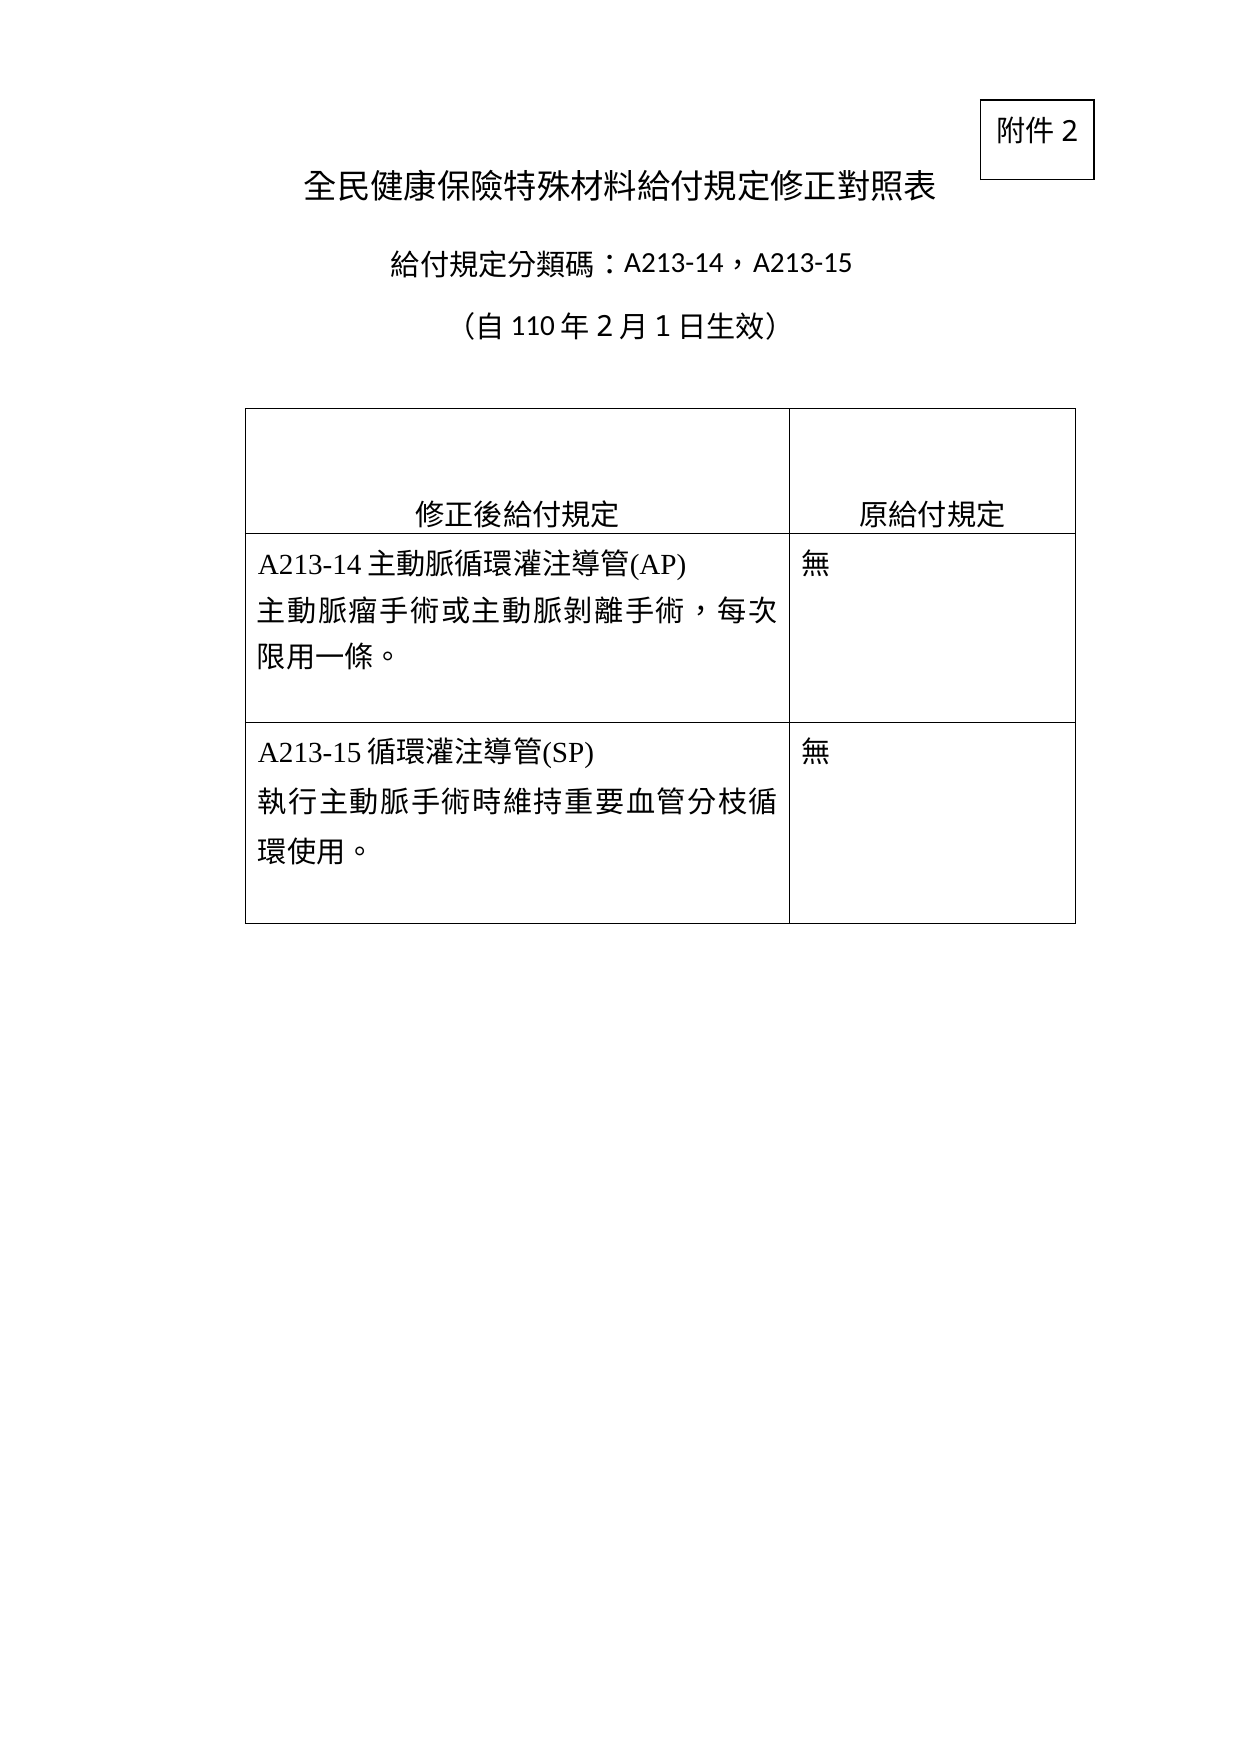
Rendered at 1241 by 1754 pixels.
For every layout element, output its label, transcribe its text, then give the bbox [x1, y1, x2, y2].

text [981, 101, 1093, 179]
table_cell A213-15循環灌注導管(SP) 執行主動脈手術時維持重要血管分枝循環使用。 [246, 723, 789, 923]
table_cell 無 [790, 534, 1075, 722]
table_header 原給付規定 [790, 409, 1075, 533]
table_cell A213-14主動脈循環灌注導管(AP) 主動脈瘤手術或主動脈剝離手術，每次限用一條。 [246, 534, 789, 722]
table_header 修正後給付規定 [246, 409, 789, 533]
table_cell 無 [790, 723, 1075, 923]
text 附件2 [996, 108, 1078, 150]
text （自110年2月1日生效） [187, 283, 1053, 346]
text 給付規定分類碼：A213-14，A213-15 [187, 221, 1053, 283]
text 全民健康保險特殊材料給付規定修正對照表 [187, 158, 1053, 208]
